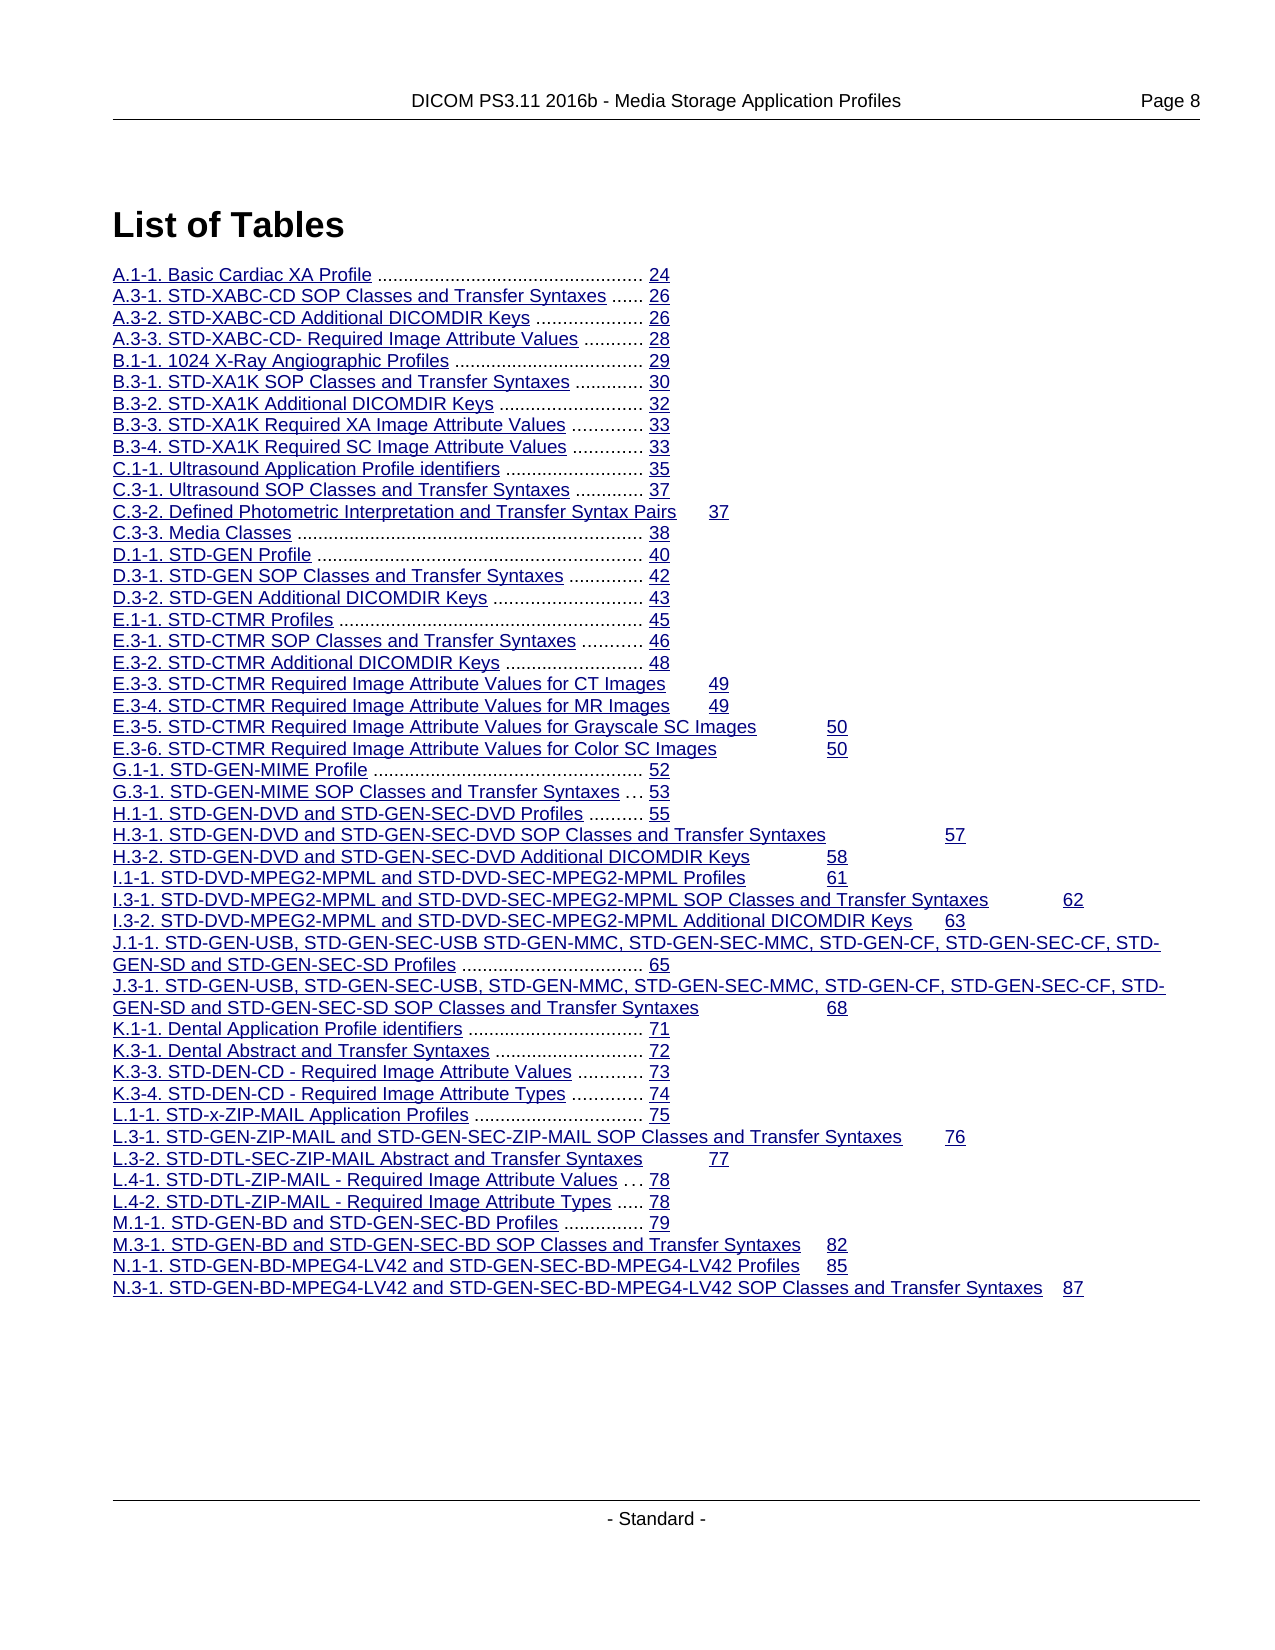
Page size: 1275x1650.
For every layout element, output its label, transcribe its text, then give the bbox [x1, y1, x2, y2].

text N.3-1. STD-GEN-BD-MPEG4-LV42 and STD-GEN-SEC-BD-MPEG4-LV42 SOP Classes and Transfer Syntaxes 0 [112, 1277, 1175, 1298]
text E.1-1. STD-CTMR Profiles 0 [112, 608, 1175, 630]
text C.3-2. Defined Photometric Interpretation and Transfer Syntax Pairs 0 [112, 501, 1175, 522]
text A.3-3. STD-XABC-CD- Required Image Attribute Values 0 [112, 328, 1175, 349]
text E.3-1. STD-CTMR SOP Classes and Transfer Syntaxes 0 [112, 630, 1175, 651]
text L.4-2. STD-DTL-ZIP-MAIL - Required Image Attribute Types 0 [112, 1191, 1175, 1212]
text K.1-1. Dental Application Profile identifiers 0 [112, 1018, 1175, 1039]
text K.3-3. STD-DEN-CD - Required Image Attribute Values 0 [112, 1061, 1175, 1083]
text G.1-1. STD-GEN-MIME Profile 0 [112, 759, 1175, 781]
text B.3-4. STD-XA1K Required SC Image Attribute Values 0 [112, 436, 1175, 457]
text I.1-1. STD-DVD-MPEG2-MPML and STD-DVD-SEC-MPEG2-MPML Profiles 0 [112, 867, 1175, 889]
text K.3-1. Dental Abstract and Transfer Syntaxes 0 [112, 1039, 1175, 1061]
text J.3-1. STD-GEN-USB, STD-GEN-SEC-USB, STD-GEN-MMC, STD-GEN-SEC-MMC, STD-GEN-CF, STD-GEN-SEC-CF, STD-GEN-SD and STD-GEN-SEC-SD SOP Classes and Transfer Syntaxes 0 [112, 975, 1175, 1018]
text B.1-1. 1024 X-Ray Angiographic Profiles 0 [112, 349, 1175, 371]
text List of Tables [112, 204, 1200, 245]
text B.3-2. STD-XA1K Additional DICOMDIR Keys 0 [112, 393, 1175, 414]
text I.3-1. STD-DVD-MPEG2-MPML and STD-DVD-SEC-MPEG2-MPML SOP Classes and Transfer Syntaxes 0 [112, 889, 1175, 910]
text D.3-1. STD-GEN SOP Classes and Transfer Syntaxes 0 [112, 565, 1175, 587]
text E.3-4. STD-CTMR Required Image Attribute Values for MR Images 0 [112, 694, 1175, 716]
text L.3-2. STD-DTL-SEC-ZIP-MAIL Abstract and Transfer Syntaxes 0 [112, 1147, 1175, 1169]
text K.3-4. STD-DEN-CD - Required Image Attribute Types 0 [112, 1083, 1175, 1104]
text N.1-1. STD-GEN-BD-MPEG4-LV42 and STD-GEN-SEC-BD-MPEG4-LV42 Profiles 0 [112, 1255, 1175, 1277]
text H.3-1. STD-GEN-DVD and STD-GEN-SEC-DVD SOP Classes and Transfer Syntaxes 0 [112, 824, 1175, 846]
text E.3-5. STD-CTMR Required Image Attribute Values for Grayscale SC Images 0 [112, 716, 1175, 738]
text E.3-3. STD-CTMR Required Image Attribute Values for CT Images 0 [112, 673, 1175, 694]
text C.3-3. Media Classes 0 [112, 522, 1175, 544]
text J.1-1. STD-GEN-USB, STD-GEN-SEC-USB STD-GEN-MMC, STD-GEN-SEC-MMC, STD-GEN-CF, STD-GEN-SEC-CF, STD-GEN-SD and STD-GEN-SEC-SD Profiles 0 [112, 932, 1175, 975]
text A.1-1. Basic Cardiac XA Profile 0 [112, 263, 1175, 285]
text B.3-3. STD-XA1K Required XA Image Attribute Values 0 [112, 414, 1175, 436]
text H.3-2. STD-GEN-DVD and STD-GEN-SEC-DVD Additional DICOMDIR Keys 0 [112, 846, 1175, 867]
text E.3-2. STD-CTMR Additional DICOMDIR Keys 0 [112, 651, 1175, 673]
text C.1-1. Ultrasound Application Profile identifiers 0 [112, 457, 1175, 479]
text A.3-1. STD-XABC-CD SOP Classes and Transfer Syntaxes 0 [112, 285, 1175, 306]
text G.3-1. STD-GEN-MIME SOP Classes and Transfer Syntaxes 0 [112, 781, 1175, 802]
text A.3-2. STD-XABC-CD Additional DICOMDIR Keys 0 [112, 306, 1175, 328]
text C.3-1. Ultrasound SOP Classes and Transfer Syntaxes 0 [112, 479, 1175, 501]
text H.1-1. STD-GEN-DVD and STD-GEN-SEC-DVD Profiles 0 [112, 802, 1175, 824]
text L.1-1. STD-x-ZIP-MAIL Application Profiles 0 [112, 1104, 1175, 1126]
text D.1-1. STD-GEN Profile 0 [112, 544, 1175, 565]
text B.3-1. STD-XA1K SOP Classes and Transfer Syntaxes 0 [112, 371, 1175, 393]
text I.3-2. STD-DVD-MPEG2-MPML and STD-DVD-SEC-MPEG2-MPML Additional DICOMDIR Keys 0 [112, 910, 1175, 932]
text D.3-2. STD-GEN Additional DICOMDIR Keys 0 [112, 587, 1175, 608]
text M.3-1. STD-GEN-BD and STD-GEN-SEC-BD SOP Classes and Transfer Syntaxes 0 [112, 1234, 1175, 1255]
text M.1-1. STD-GEN-BD and STD-GEN-SEC-BD Profiles 0 [112, 1212, 1175, 1234]
text L.3-1. STD-GEN-ZIP-MAIL and STD-GEN-SEC-ZIP-MAIL SOP Classes and Transfer Syntaxes 0 [112, 1126, 1175, 1147]
text L.4-1. STD-DTL-ZIP-MAIL - Required Image Attribute Values 0 [112, 1169, 1175, 1191]
text E.3-6. STD-CTMR Required Image Attribute Values for Color SC Images 0 [112, 738, 1175, 759]
